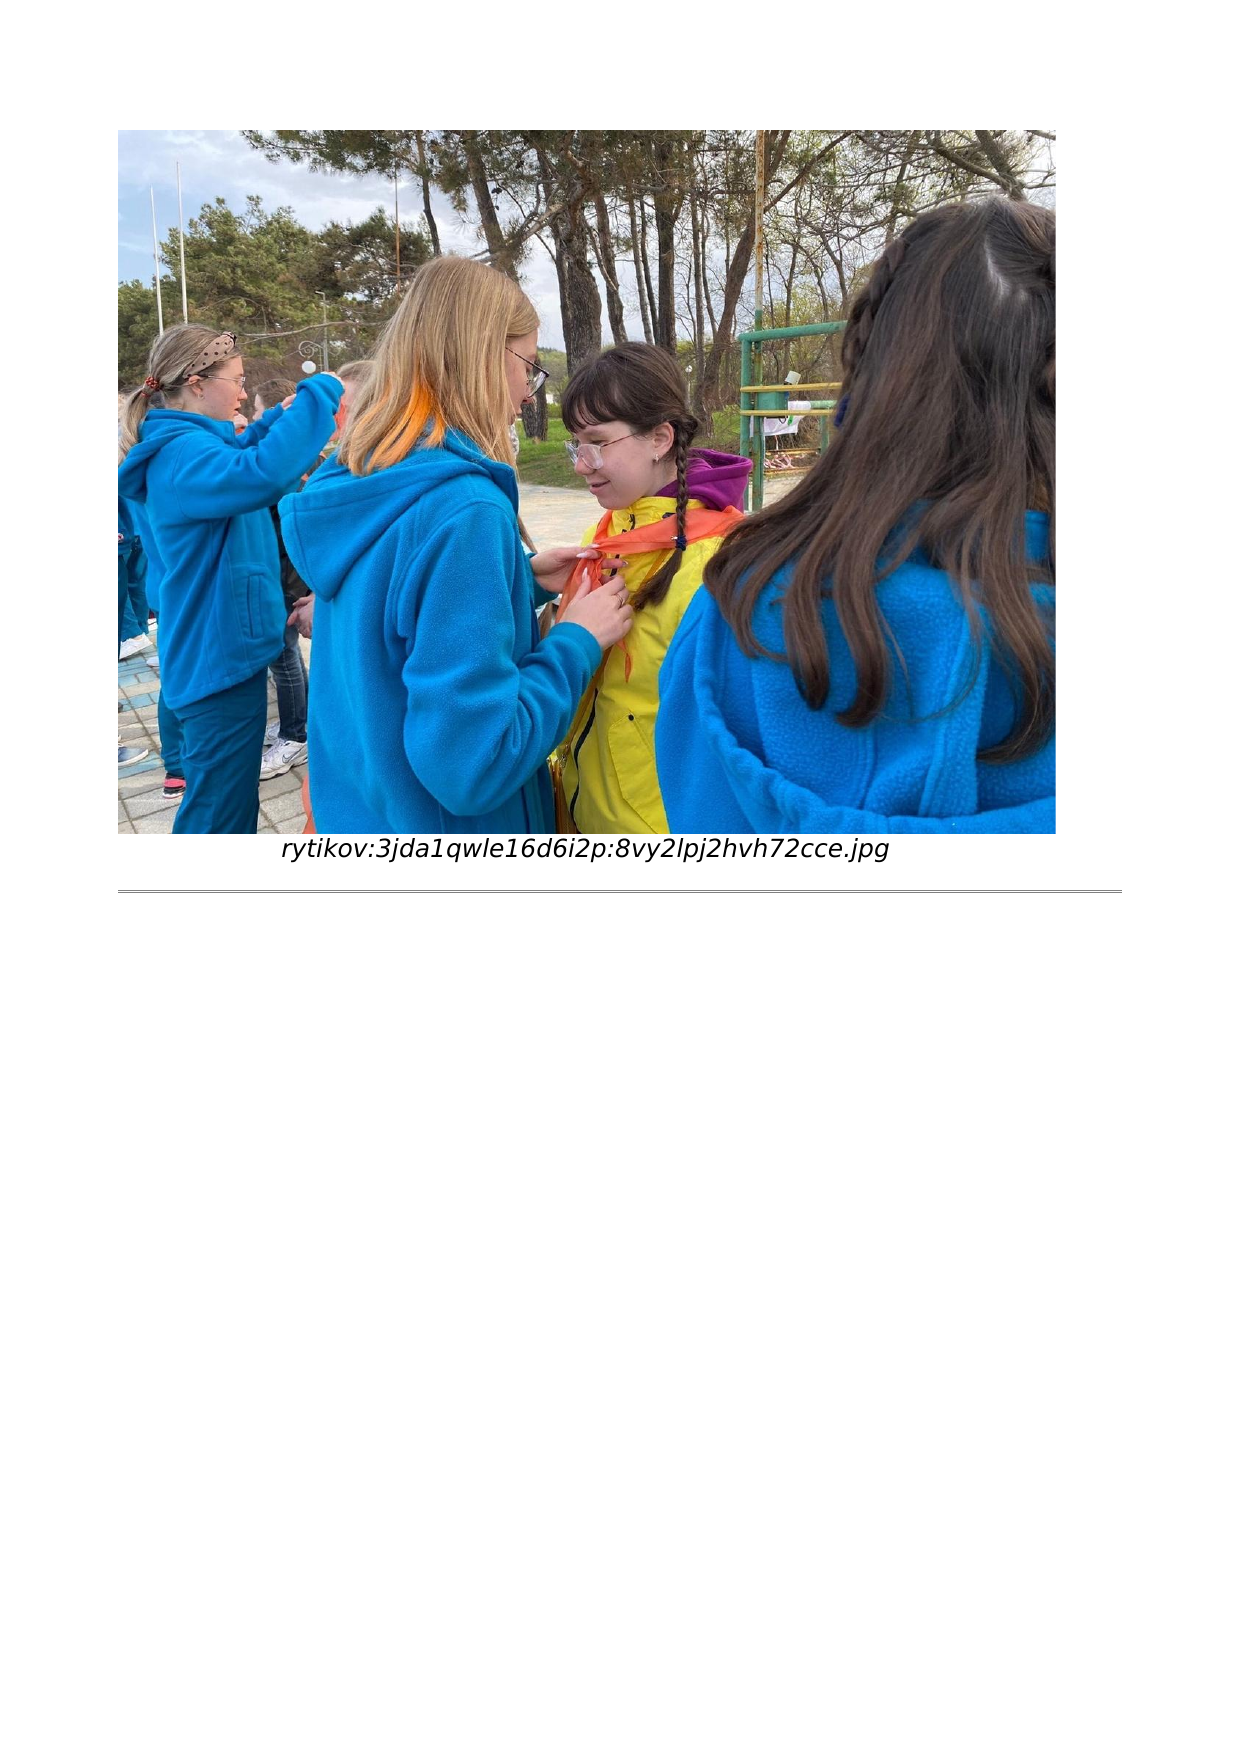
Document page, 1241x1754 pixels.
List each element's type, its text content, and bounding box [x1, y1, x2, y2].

picture [118, 130, 1056, 834]
text rytikov:3jda1qwle16d6i2p:8vy2lpj2hvh72cce.jpg [118, 834, 1056, 863]
